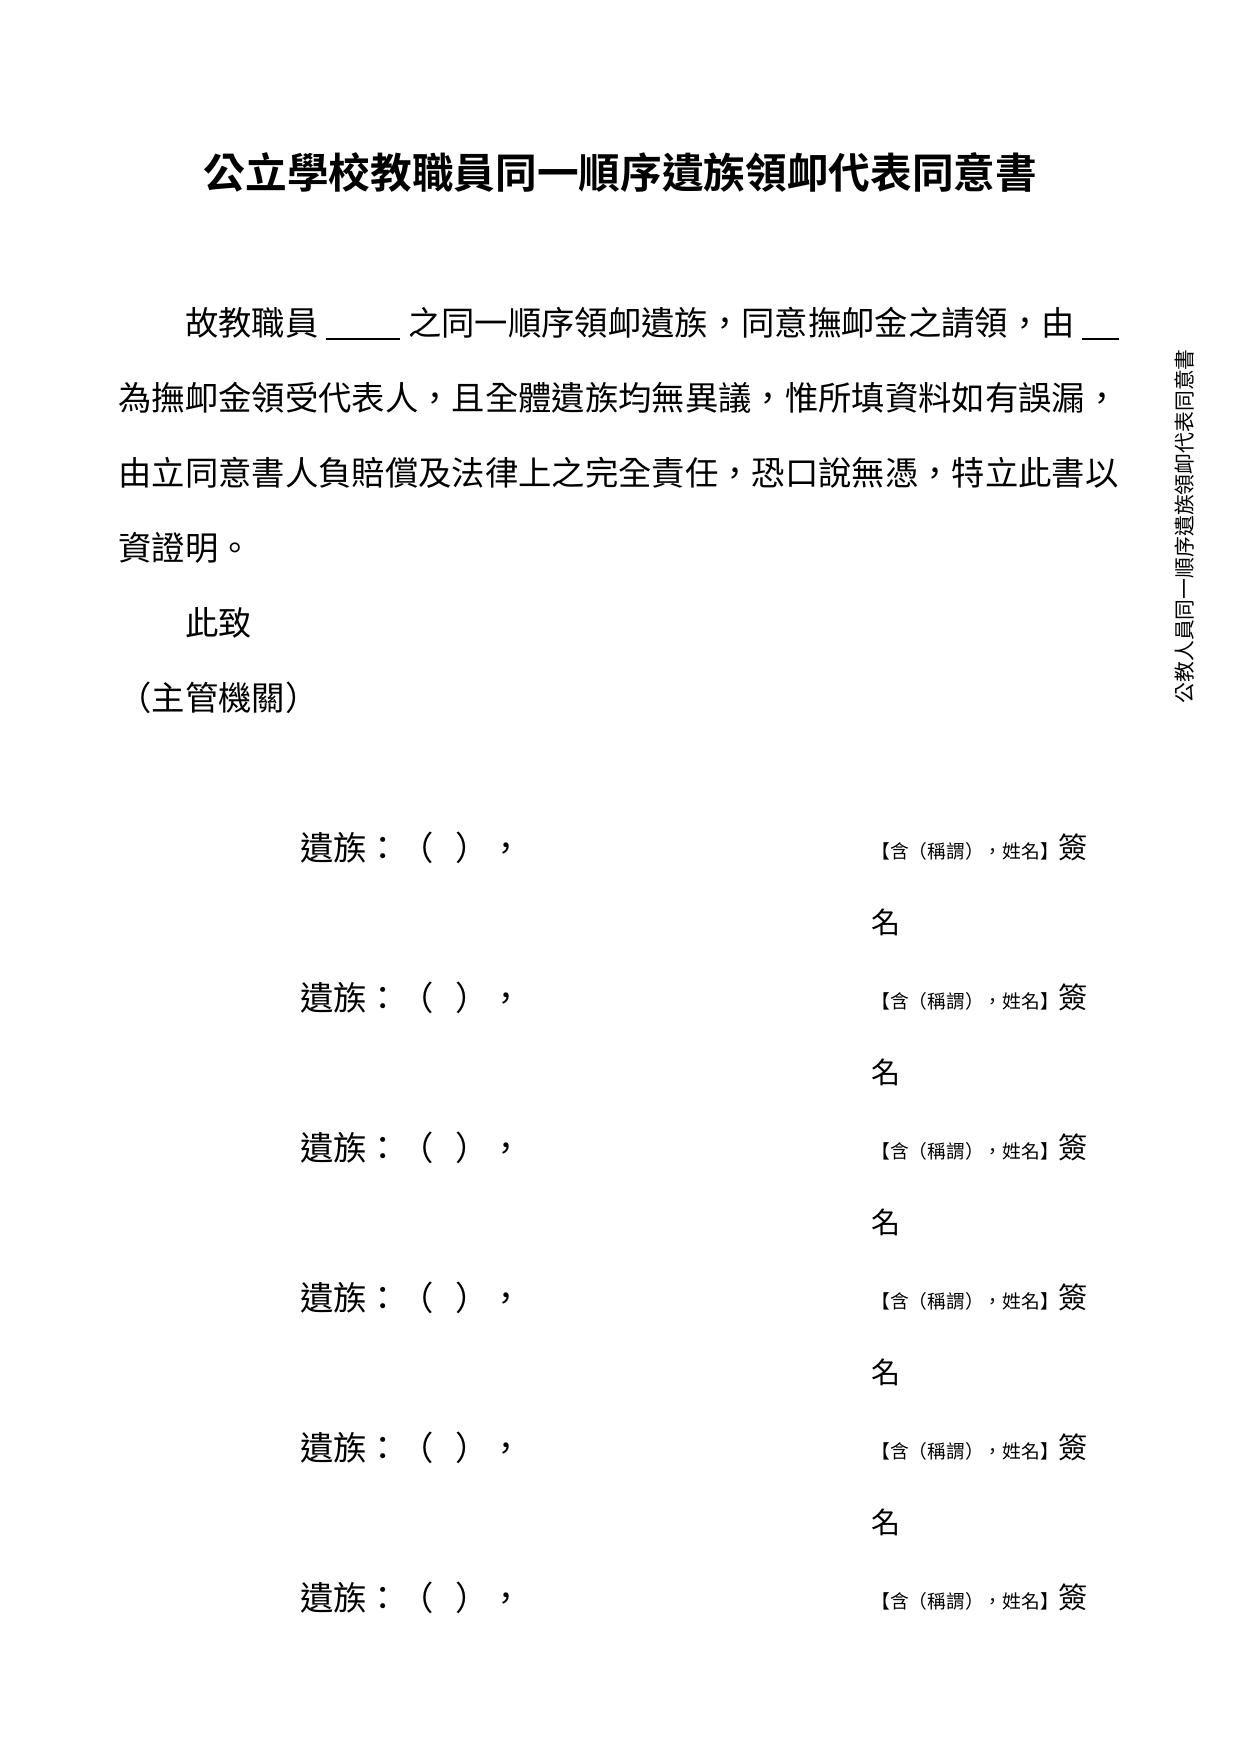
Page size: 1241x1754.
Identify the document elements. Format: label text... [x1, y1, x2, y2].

table_header 遺族：（ ）， [289, 802, 535, 952]
table_cell 遺族：（ ）， [289, 1102, 535, 1252]
table_cell 遺族：（ ）， [289, 1252, 535, 1402]
table_cell [535, 1552, 860, 1627]
table_cell 遺族：（ ）， [289, 952, 535, 1102]
text 公立學校教職員同一順序遺族領卹代表同意書 [118, 127, 1122, 202]
text 故教職員 之同一順序領卹遺族，同意撫卹金之請領，由 為撫卹金領受代表人，且全體遺族均無異議，惟所填資料如有誤漏，由立同意書人負賠償及法律上之完全責任，恐口說無憑，特立此書以資證明。 [118, 277, 1122, 577]
table_header [535, 802, 860, 952]
table_cell [535, 1252, 860, 1402]
table_header 【含（稱謂），姓名】簽名 [860, 802, 1122, 952]
table_cell [535, 1402, 860, 1552]
table_cell [535, 952, 860, 1102]
text （主管機關） [118, 652, 1122, 727]
table_cell 【含（稱謂），姓名】簽 [860, 1552, 1122, 1627]
table_cell 【含（稱謂），姓名】簽名 [860, 1252, 1122, 1402]
table_cell 遺族：（ ）， [289, 1552, 535, 1627]
table_cell 【含（稱謂），姓名】簽名 [860, 1402, 1122, 1552]
table_cell 遺族：（ ）， [289, 1402, 535, 1552]
table_cell 【含（稱謂），姓名】簽名 [860, 952, 1122, 1102]
text 此致 [118, 577, 1122, 652]
table_cell [535, 1102, 860, 1252]
table_cell 【含（稱謂），姓名】簽名 [860, 1102, 1122, 1252]
text 公教人員同一順序遺族領卹代表同意書 [1168, 349, 1225, 703]
